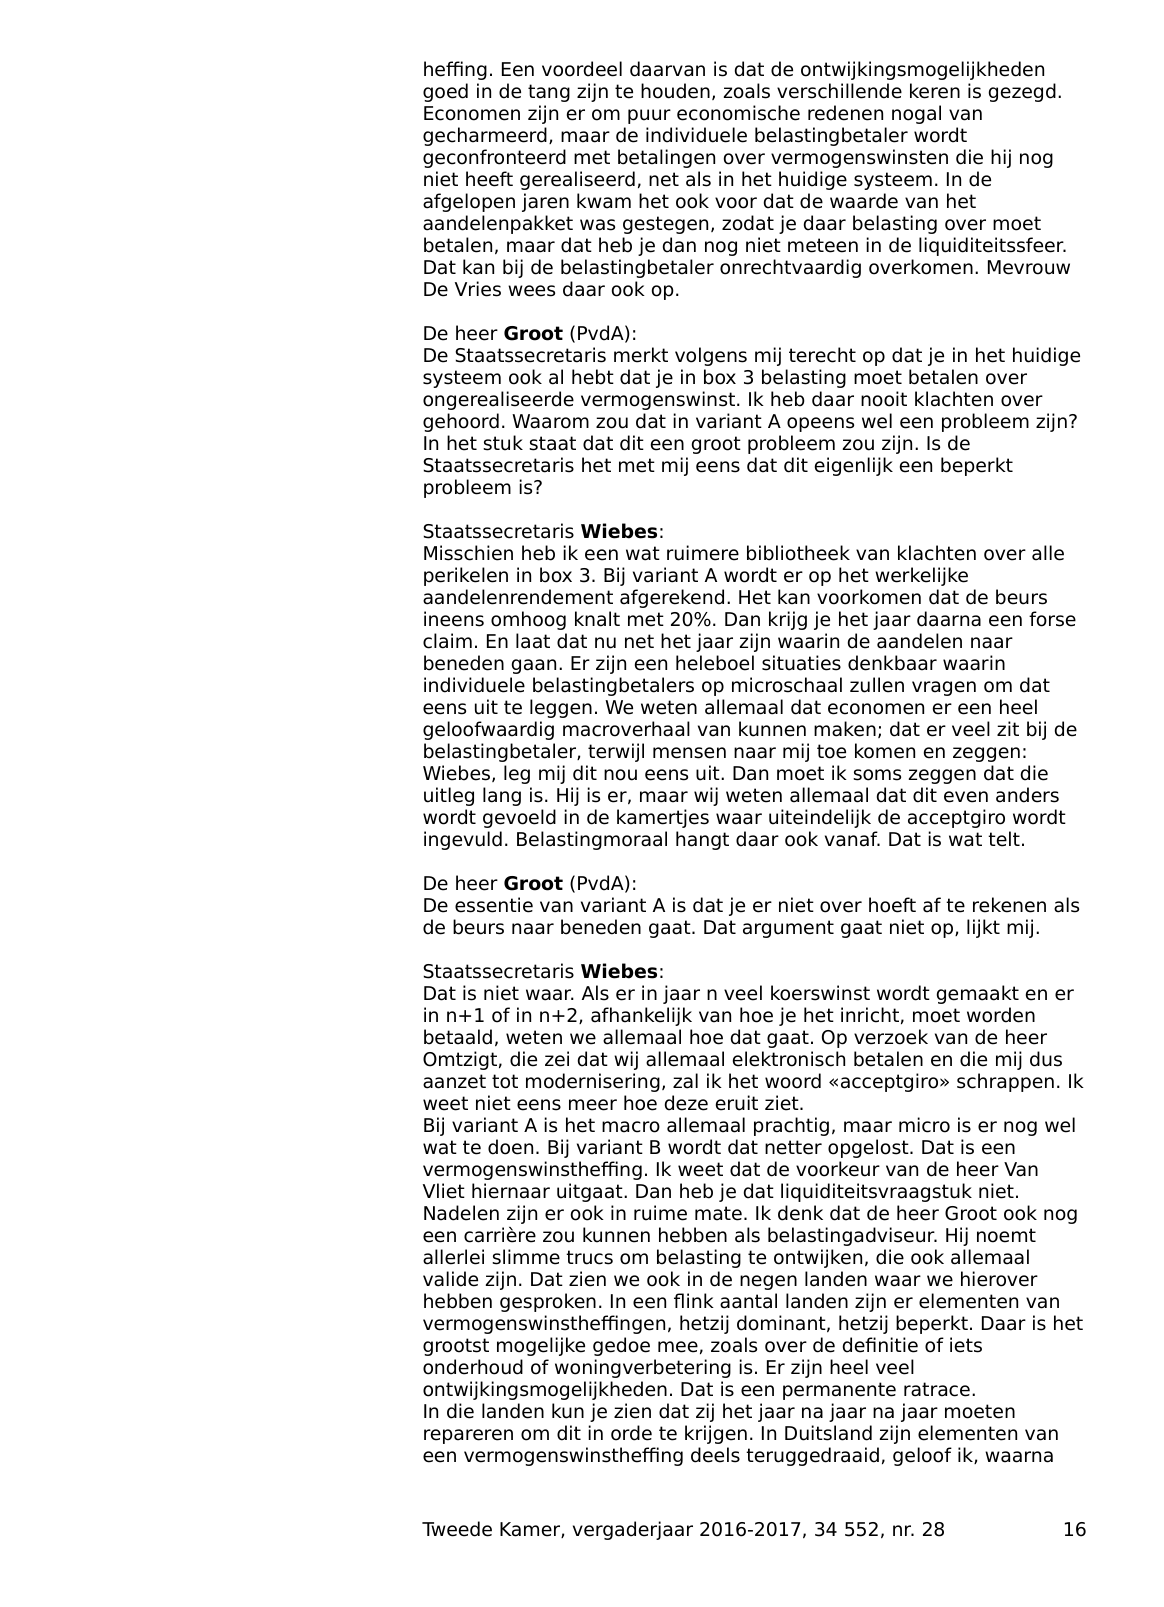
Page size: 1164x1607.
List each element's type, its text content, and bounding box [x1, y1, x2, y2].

text De essentie van variant A is dat je er niet over hoeft af te rekenen als de beurs naar beneden gaat. Dat argument gaat niet op, lijkt mij. [422, 895, 1087, 939]
text Bij variant A is het macro allemaal prachtig, maar micro is er nog wel wat te doen. Bij variant B wordt dat netter opgelost. Dat is een vermogenswinstheffing. Ik weet dat de voorkeur van de heer Van Vliet hiernaar uitgaat. Dan heb je dat liquiditeitsvraagstuk niet. Nadelen zijn er ook in ruime mate. Ik denk dat de heer Groot ook nog een carrière zou kunnen hebben als belastingadviseur. Hij noemt allerlei slimme trucs om belasting te ontwijken, die ook allemaal valide zijn. Dat zien we ook in de negen landen waar we hierover hebben gesproken. In een flink aantal landen zijn er elementen van vermogenswinstheffingen, hetzij dominant, hetzij beperkt. Daar is het grootst mogelijke gedoe mee, zoals over de definitie of iets onderhoud of woningverbetering is. Er zijn heel veel ontwijkingsmogelijkheden. Dat is een permanente ratrace. [422, 1115, 1087, 1401]
text In die landen kun je zien dat zij het jaar na jaar na jaar moeten repareren om dit in orde te krijgen. In Duitsland zijn elementen van een vermogenswinstheffing deels teruggedraaid, geloof ik, waarna [422, 1401, 1087, 1467]
text De heer Groot (PvdA): [422, 873, 1087, 895]
text Misschien heb ik een wat ruimere bibliotheek van klachten over alle perikelen in box 3. Bij variant A wordt er op het werkelijke aandelenrendement afgerekend. Het kan voorkomen dat de beurs ineens omhoog knalt met 20%. Dan krijg je het jaar daarna een forse claim. En laat dat nu net het jaar zijn waarin de aandelen naar beneden gaan. Er zijn een heleboel situaties denkbaar waarin individuele belastingbetalers op microschaal zullen vragen om dat eens uit te leggen. We weten allemaal dat economen er een heel geloofwaardig macroverhaal van kunnen maken; dat er veel zit bij de belastingbetaler, terwijl mensen naar mij toe komen en zeggen: Wiebes, leg mij dit nou eens uit. Dan moet ik soms zeggen dat die uitleg lang is. Hij is er, maar wij weten allemaal dat dit even anders wordt gevoeld in de kamertjes waar uiteindelijk de acceptgiro wordt ingevuld. Belastingmoraal hangt daar ook vanaf. Dat is wat telt. [422, 543, 1087, 851]
text Staatssecretaris Wiebes: [422, 961, 1087, 983]
text Staatssecretaris Wiebes: [422, 521, 1087, 543]
text Dat is niet waar. Als er in jaar n veel koerswinst wordt gemaakt en er in n+1 of in n+2, afhankelijk van hoe je het inricht, moet worden betaald, weten we allemaal hoe dat gaat. Op verzoek van de heer Omtzigt, die zei dat wij allemaal elektronisch betalen en die mij dus aanzet tot modernisering, zal ik het woord «acceptgiro» schrappen. Ik weet niet eens meer hoe deze eruit ziet. [422, 983, 1087, 1115]
text heffing. Een voordeel daarvan is dat de ontwijkingsmogelijkheden goed in de tang zijn te houden, zoals verschillende keren is gezegd. Economen zijn er om puur economische redenen nogal van gecharmeerd, maar de individuele belastingbetaler wordt geconfronteerd met betalingen over vermogenswinsten die hij nog niet heeft gerealiseerd, net als in het huidige systeem. In de afgelopen jaren kwam het ook voor dat de waarde van het aandelenpakket was gestegen, zodat je daar belasting over moet betalen, maar dat heb je dan nog niet meteen in de liquiditeitssfeer. Dat kan bij de belastingbetaler onrechtvaardig overkomen. Mevrouw De Vries wees daar ook op. [422, 59, 1087, 301]
text De heer Groot (PvdA): [422, 323, 1087, 345]
text De Staatssecretaris merkt volgens mij terecht op dat je in het huidige systeem ook al hebt dat je in box 3 belasting moet betalen over ongerealiseerde vermogenswinst. Ik heb daar nooit klachten over gehoord. Waarom zou dat in variant A opeens wel een probleem zijn? In het stuk staat dat dit een groot probleem zou zijn. Is de Staatssecretaris het met mij eens dat dit eigenlijk een beperkt probleem is? [422, 345, 1087, 499]
